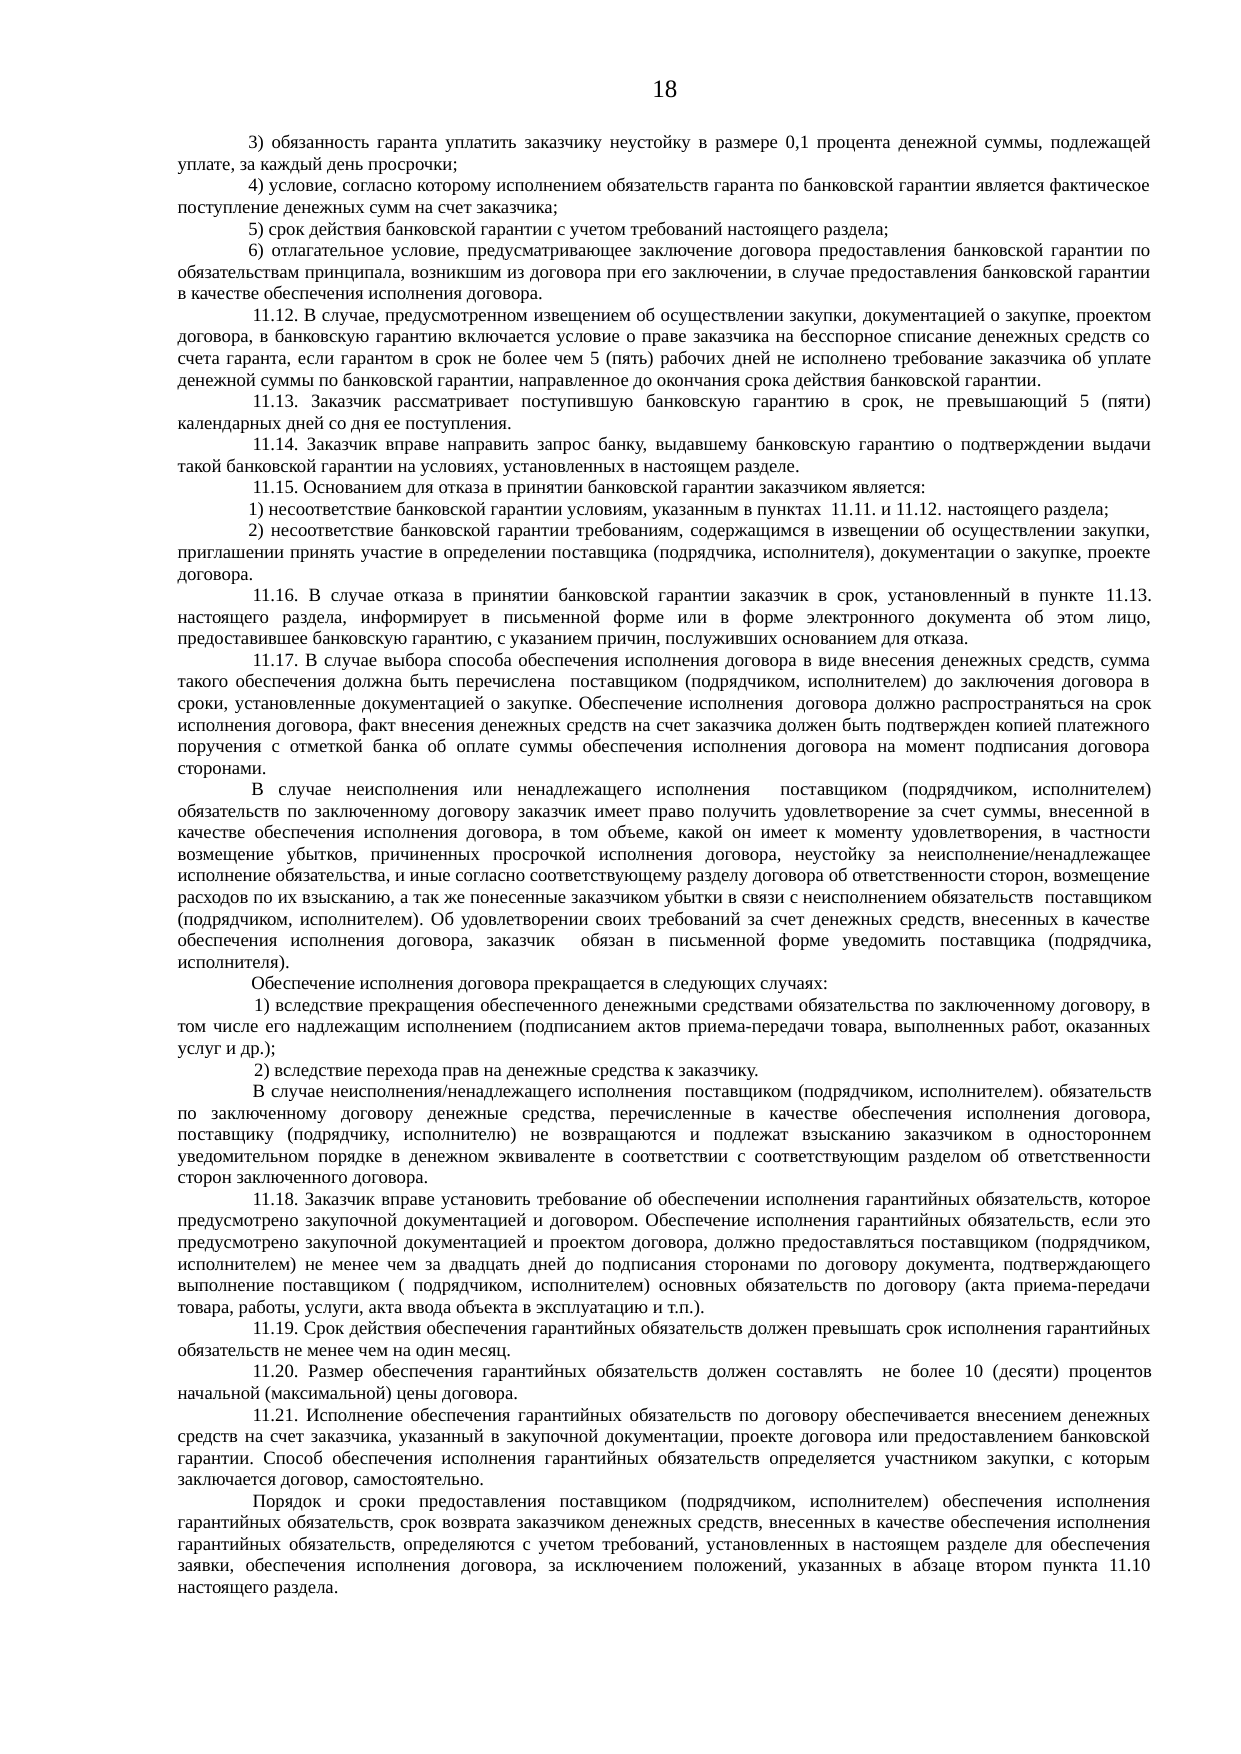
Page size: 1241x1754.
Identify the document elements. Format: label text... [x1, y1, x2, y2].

text 11.18. Заказчик вправе установить требование об обеспечении исполнения гарантийных обязательств, которое предусмотрено закупочной документацией и договором. Обеспечение исполнения гарантийных обязательств, если это предусмотрено закупочной документацией и проектом договора, должно предоставляться поставщиком (подрядчиком, исполнителем) не менее чем за двадцать дней до подписания сторонами по договору документа, подтверждающего выполнение поставщиком ( подрядчиком, исполнителем) основных обязательств по договору (акта приема-передачи товара, работы, услуги, акта ввода объекта в эксплуатацию и т.п.). [177, 1188, 1152, 1317]
text 4) условие, согласно которому исполнением обязательств гаранта по банковской гарантии является фактическое поступление денежных сумм на счет заказчика; [177, 174, 1152, 217]
text В случае неисполнения/ненадлежащего исполнения поставщиком (подрядчиком, исполнителем). обязательств по заключенному договору денежные средства, перечисленные в качестве обеспечения исполнения договора, поставщику (подрядчику, исполнителю) не возвращаются и подлежат взысканию заказчиком в одностороннем уведомительном порядке в денежном эквиваленте в соответствии с соответствующим разделом об ответственности сторон заключенного договора. [177, 1080, 1152, 1188]
text В случае неисполнения или ненадлежащего исполнения поставщиком (подрядчиком, исполнителем) обязательств по заключенному договору заказчик имеет право получить удовлетворение за счет суммы, внесенной в качестве обеспечения исполнения договора, в том объеме, какой он имеет к моменту удовлетворения, в частности возмещение убытков, причиненных просрочкой исполнения договора, неустойку за неисполнение/ненадлежащее исполнение обязательства, и иные согласно соответствующему разделу договора об ответственности сторон, возмещение расходов по их взысканию, а так же понесенные заказчиком убытки в связи с неисполнением обязательств поставщиком (подрядчиком, исполнителем). Об удовлетворении своих требований за счет денежных средств, внесенных в качестве обеспечения исполнения договора, заказчик обязан в письменной форме уведомить поставщика (подрядчика, исполнителя). [177, 778, 1152, 972]
text 11.12. В случае, предусмотренном извещением об осуществлении закупки, документацией о закупке, проектом договора, в банковскую гарантию включается условие о праве заказчика на бесспорное списание денежных средств со счета гаранта, если гарантом в срок не более чем 5 (пять) рабочих дней не исполнено требование заказчика об уплате денежной суммы по банковской гарантии, направленное до окончания срока действия банковской гарантии. [177, 304, 1152, 390]
text 5) срок действия банковской гарантии с учетом требований настоящего раздела; [177, 217, 1152, 239]
text 11.15. Основанием для отказа в принятии банковской гарантии заказчиком является: [177, 476, 1152, 498]
text Обеспечение исполнения договора прекращается в следующих случаях: [177, 972, 1152, 994]
text 3) обязанность гаранта уплатить заказчику неустойку в размере 0,1 процента денежной суммы, подлежащей уплате, за каждый день просрочки; [177, 131, 1152, 174]
text 2) несоответствие банковской гарантии требованиям, содержащимся в извещении об осуществлении закупки, приглашении принять участие в определении поставщика (подрядчика, исполнителя), документации о закупке, проекте договора. [177, 519, 1152, 584]
list вследствие прекращения обеспеченного денежными средствами обязательства по заключенному договору, в том числе его надлежащим исполнением (подписанием актов приема-передачи товара, выполненных работ, оказанных услуг и др.); [177, 994, 1152, 1058]
text 11.16. В случае отказа в принятии банковской гарантии заказчик в срок, установленный в пункте 11.13. настоящего раздела, информирует в письменной форме или в форме электронного документа об этом лицо, предоставившее банковскую гарантию, с указанием причин, послуживших основанием для отказа. [177, 584, 1152, 649]
text 11.19. Срок действия обеспечения гарантийных обязательств должен превышать срок исполнения гарантийных обязательств не менее чем на один месяц. [177, 1317, 1152, 1360]
text 1) несоответствие банковской гарантии условиям, указанным в пунктах 11.11. и 11.12. настоящего раздела; [177, 498, 1152, 519]
text 6) отлагательное условие, предусматривающее заключение договора предоставления банковской гарантии по обязательствам принципала, возникшим из договора при его заключении, в случае предоставления банковской гарантии в качестве обеспечения исполнения договора. [177, 239, 1152, 304]
text 11.21. Исполнение обеспечения гарантийных обязательств по договору обеспечивается внесением денежных средств на счет заказчика, указанный в закупочной документации, проекте договора или предоставлением банковской гарантии. Способ обеспечения исполнения гарантийных обязательств определяется участником закупки, с которым заключается договор, самостоятельно. [177, 1403, 1152, 1490]
text Порядок и сроки предоставления поставщиком (подрядчиком, исполнителем) обеспечения исполнения гарантийных обязательств, срок возврата заказчиком денежных средств, внесенных в качестве обеспечения исполнения гарантийных обязательств, определяются с учетом требований, установленных в настоящем разделе для обеспечения заявки, обеспечения исполнения договора, за исключением положений, указанных в абзаце втором пункта 11.10 настоящего раздела. [177, 1490, 1152, 1597]
text 11.17. В случае выбора способа обеспечения исполнения договора в виде внесения денежных средств, сумма такого обеспечения должна быть перечислена поставщиком (подрядчиком, исполнителем) до заключения договора в сроки, установленные документацией о закупке. Обеспечение исполнения договора должно распространяться на срок исполнения договора, факт внесения денежных средств на счет заказчика должен быть подтвержден копией платежного поручения с отметкой банка об оплате суммы обеспечения исполнения договора на момент подписания договора сторонами. [177, 649, 1152, 778]
text 11.13. Заказчик рассматривает поступившую банковскую гарантию в срок, не превышающий 5 (пяти) календарных дней со дня ее поступления. [177, 390, 1152, 433]
text 11.14. Заказчик вправе направить запрос банку, выдавшему банковскую гарантию о подтверждении выдачи такой банковской гарантии на условиях, установленных в настоящем разделе. [177, 433, 1152, 476]
text 11.20. Размер обеспечения гарантийных обязательств должен составлять не более 10 (десяти) процентов начальной (максимальной) цены договора. [177, 1360, 1152, 1403]
list вследствие перехода прав на денежные средства к заказчику. [177, 1058, 1152, 1080]
